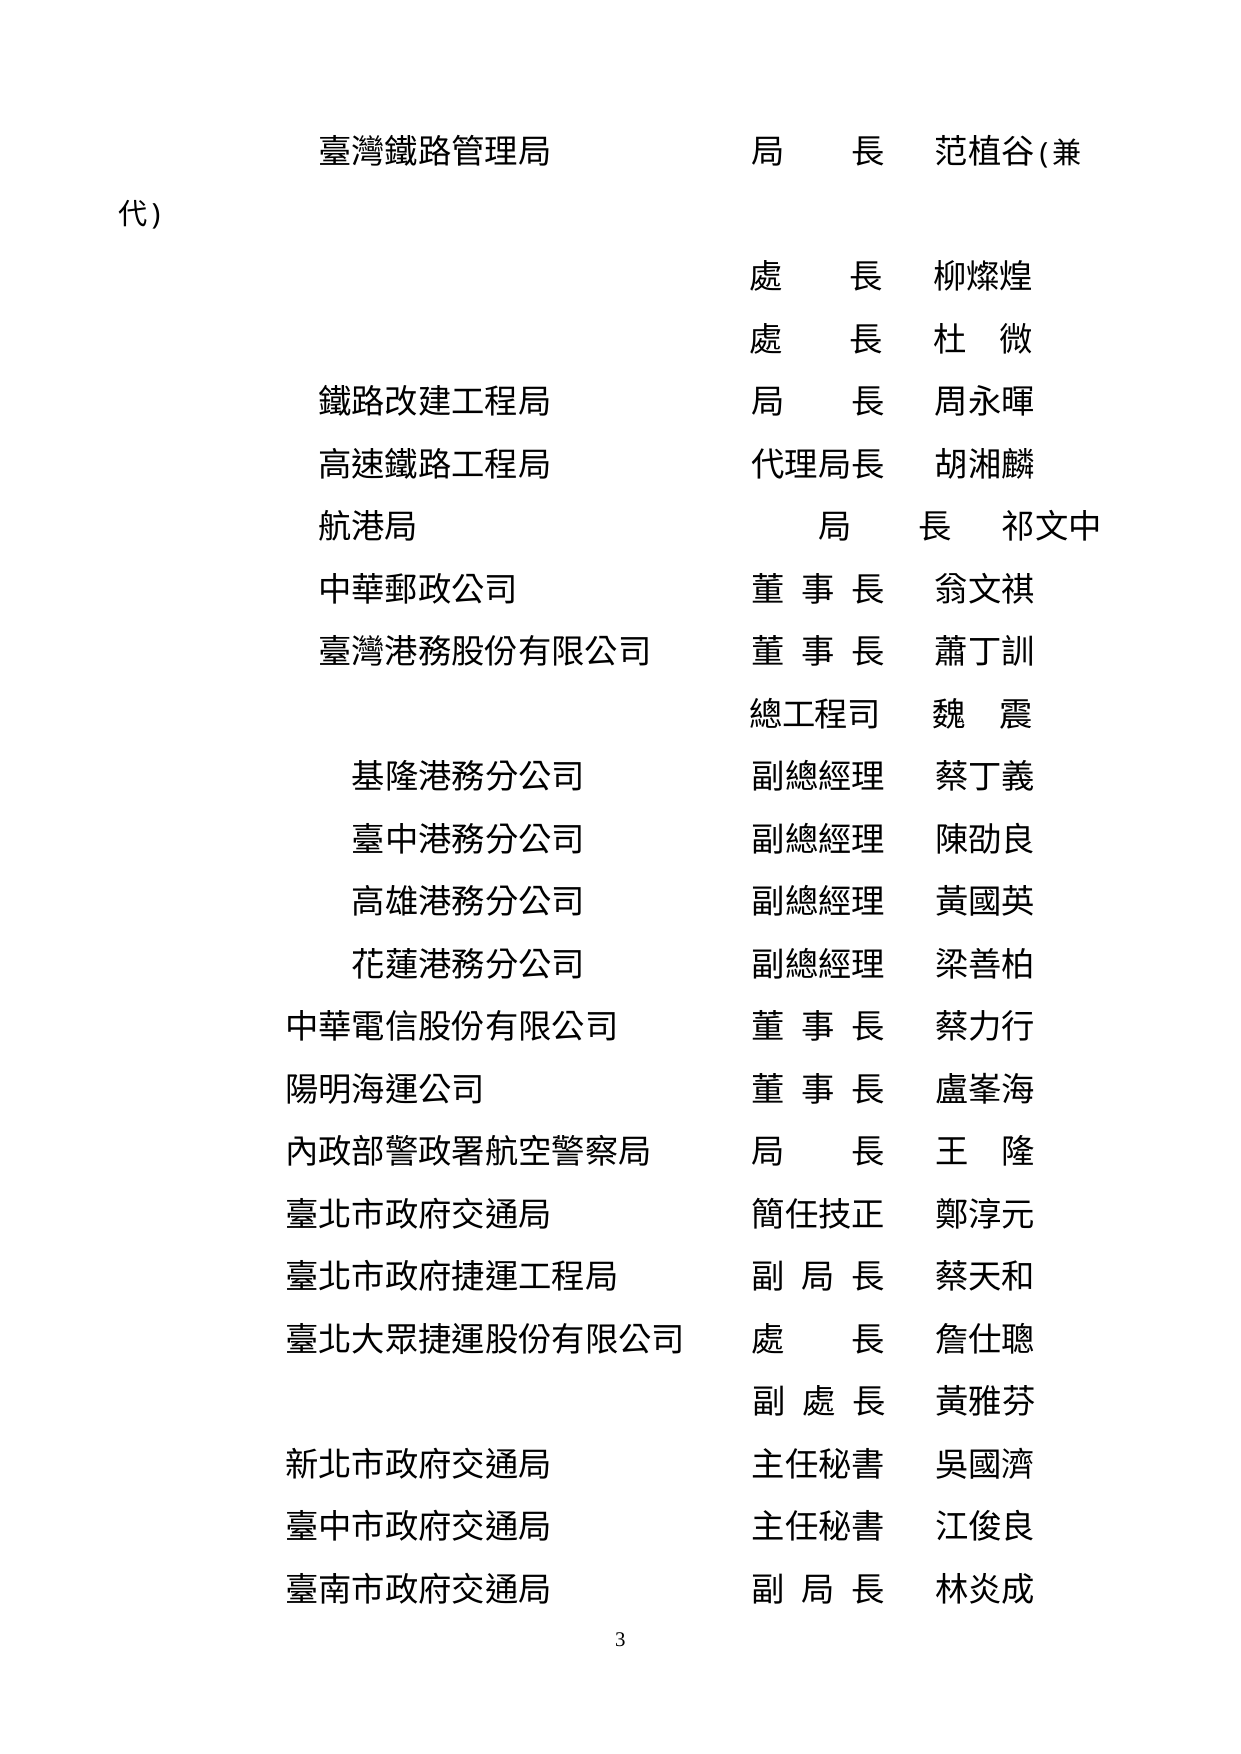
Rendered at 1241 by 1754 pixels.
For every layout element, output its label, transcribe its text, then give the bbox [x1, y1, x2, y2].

text 處 長 柳燦煌 [118, 233, 1122, 295]
text 臺中港務分公司 副總經理 陳劭良 [118, 795, 1122, 858]
text 臺灣港務股份有限公司 董 事 長 蕭丁訓 [118, 608, 1122, 670]
text 臺北大眾捷運股份有限公司 處 長 詹仕聰 [118, 1295, 1122, 1358]
text 花蓮港務分公司 副總經理 梁善柏 [118, 920, 1122, 983]
text 臺南市政府交通局 副 局 長 林炎成 [118, 1545, 1122, 1608]
text 基隆港務分公司 副總經理 蔡丁義 [118, 733, 1122, 795]
text 處 長 杜 微 [118, 295, 1122, 358]
text 臺北市政府交通局 簡任技正 鄭淳元 [118, 1170, 1122, 1233]
text 陽明海運公司 董 事 長 盧峯海 [118, 1045, 1122, 1108]
text 高速鐵路工程局 代理局長 胡湘麟 [118, 420, 1122, 483]
text 臺北市政府捷運工程局 副 局 長 蔡天和 [118, 1233, 1122, 1295]
text 航港局 局 長 祁文中 [118, 483, 1122, 545]
text 中華電信股份有限公司 董 事 長 蔡力行 [118, 983, 1122, 1045]
text 鐵路改建工程局 局 長 周永暉 [118, 358, 1122, 420]
text 總工程司 魏 震 [118, 670, 1122, 733]
text 臺灣鐵路管理局 局 長 范植谷(兼代) [118, 108, 1122, 233]
text 副 處 長 黃雅芬 [118, 1358, 1122, 1420]
text 內政部警政署航空警察局 局 長 王 隆 [118, 1108, 1122, 1170]
text 新北市政府交通局 主任秘書 吳國濟 [118, 1420, 1122, 1483]
text 高雄港務分公司 副總經理 黃國英 [118, 858, 1122, 920]
text 中華郵政公司 董 事 長 翁文祺 [118, 545, 1122, 608]
text 臺中市政府交通局 主任秘書 江俊良 [118, 1483, 1122, 1545]
